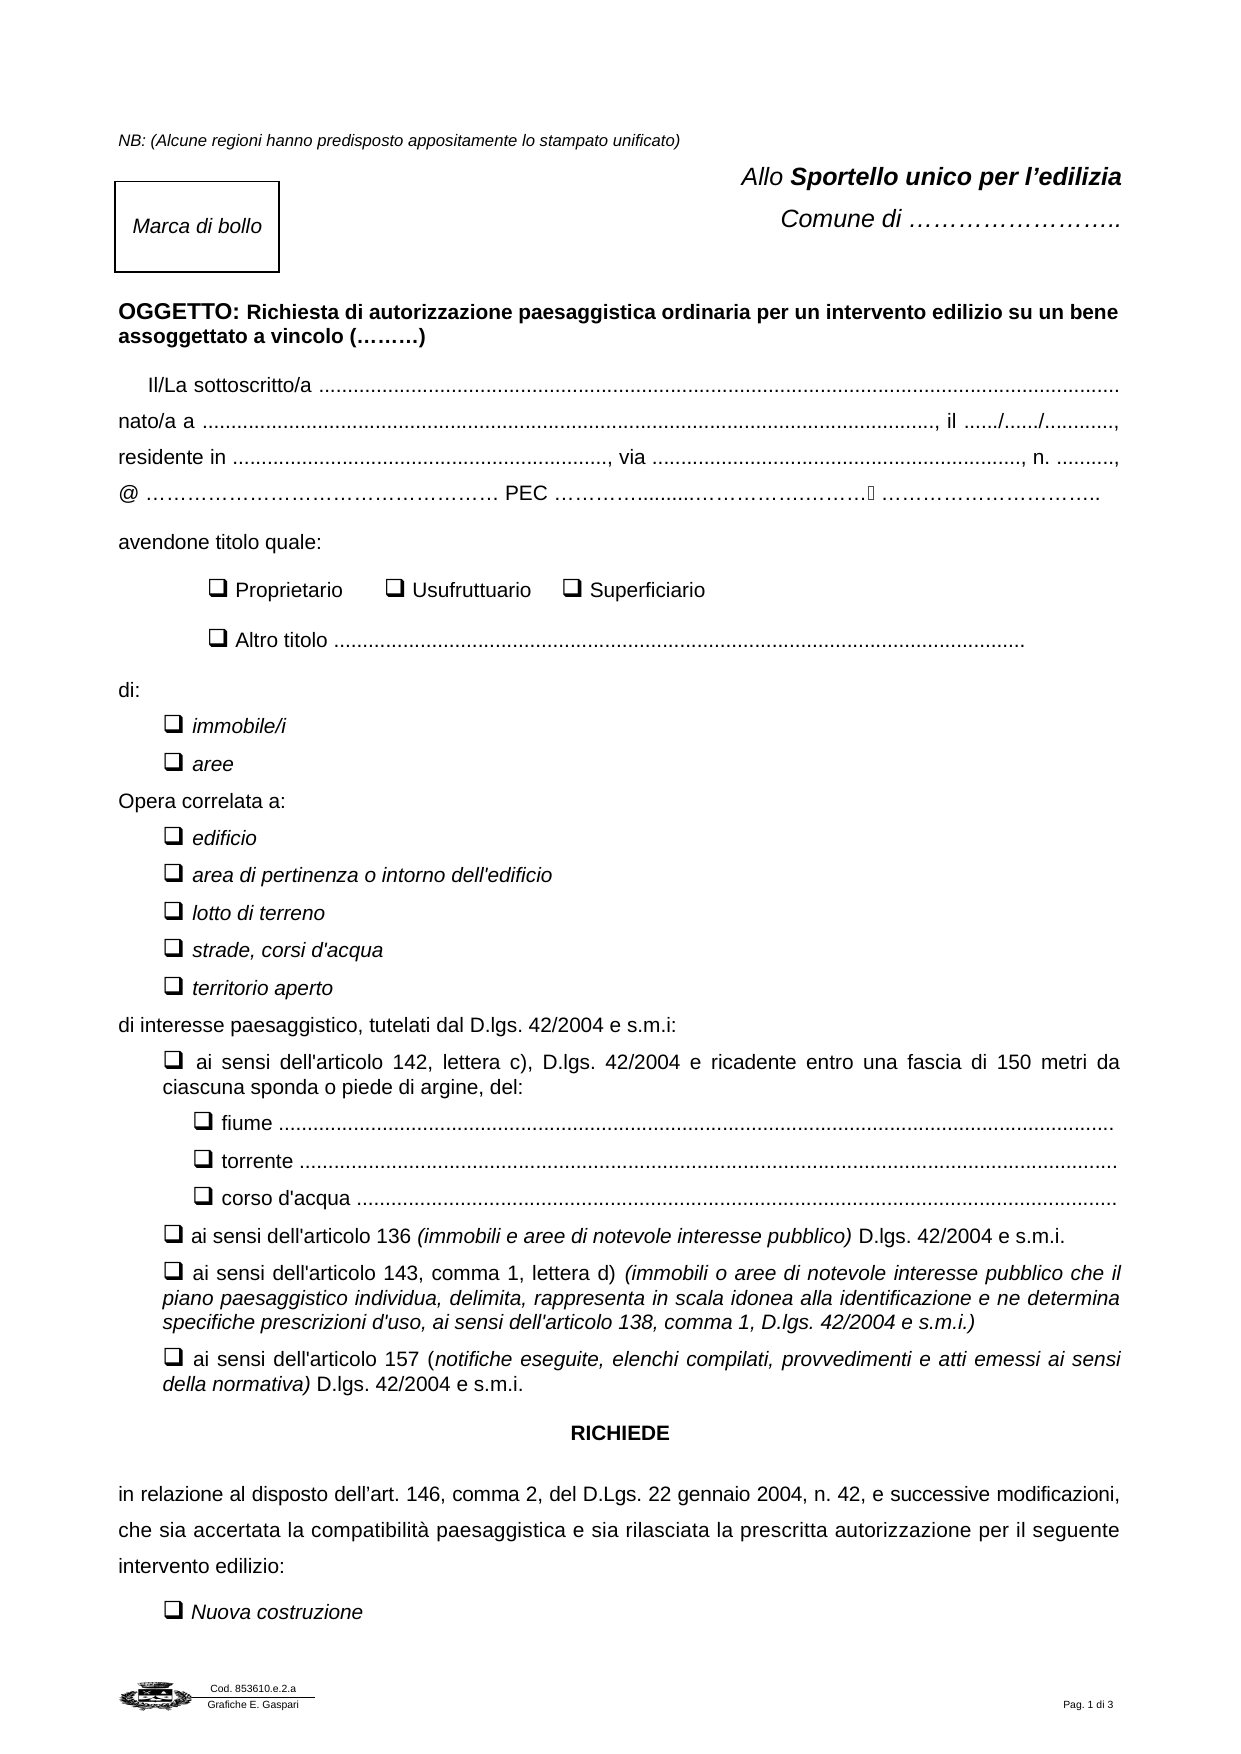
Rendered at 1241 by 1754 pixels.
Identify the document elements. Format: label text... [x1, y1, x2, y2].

text NB: (Alcune regioni hanno predisposto appositamente lo stampato unificato) [118, 131, 1122, 150]
text  ai sensi dell'articolo 136 (immobili e aree di notevole interesse pubblico) D.lgs. 42/2004 e s.m.i. [162, 1224, 1122, 1249]
text Opera correlata a: [118, 789, 1122, 813]
text Marca di bollo [130, 214, 264, 238]
text  Altro titolo ........................................................................................................................ [207, 628, 1122, 653]
text  Proprietario  Usufruttuario  Superficiario [207, 578, 1033, 603]
text  torrente .............................................................................................................................................. [192, 1149, 1122, 1174]
text di interesse paesaggistico, tutelati dal D.lgs. 42/2004 e s.m.i: [118, 1013, 1122, 1037]
text  immobile/i [162, 714, 1122, 739]
text RICHIEDE [118, 1421, 1122, 1444]
text  corso d'acqua .................................................................................................................................... [192, 1186, 1122, 1211]
text di: [118, 678, 1122, 702]
text  Nuova costruzione [162, 1600, 1122, 1625]
text Allo Sportello unico per l’edilizia [118, 162, 1122, 191]
text  ai sensi dell'articolo 142, lettera c), D.lgs. 42/2004 e ricadente entro una fascia di 150 metri da ciascuna sponda o piede di argine, del: [162, 1050, 1122, 1099]
text OGGETTO: Richiesta di autorizzazione paesaggistica ordinaria per un intervento edilizio su un bene assoggettato a vincolo (………) [118, 298, 1122, 348]
text  territorio aperto [162, 976, 1044, 1001]
text in relazione al disposto dell’art. 146, comma 2, del D.Lgs. 22 gennaio 2004, n. 42, e successive modificazioni, che sia accertata la compatibilità paesaggistica e sia rilasciata la prescritta autorizzazione per il seguente intervento edilizio: [118, 1482, 1122, 1577]
text Il/La sottoscritto/a ........................................................................................................................................... nato/a a ..............................................................................................................................., il ....../....../............, residente in ................................................................., via ................................................................, n. .........., @ …………………………………………… PEC …………..........…………….……… ………………………….. [118, 373, 1122, 505]
text  edificio [162, 826, 1044, 851]
text  ai sensi dell'articolo 143, comma 1, lettera d) (immobili o aree di notevole interesse pubblico che il piano paesaggistico individua, delimita, rappresenta in scala idonea alla identificazione e ne determina specifiche prescrizioni d'uso, ai sensi dell'articolo 138, comma 1, D.lgs. 42/2004 e s.m.i.) [162, 1261, 1122, 1334]
text  lotto di terreno [162, 901, 1044, 926]
text  area di pertinenza o intorno dell'edificio [162, 863, 1044, 888]
text  aree [162, 752, 1122, 777]
text  strade, corsi d'acqua [162, 938, 1044, 963]
text  ai sensi dell'articolo 157 (notifiche eseguite, elenchi compilati, provvedimenti e atti emessi ai sensi della normativa) D.lgs. 42/2004 e s.m.i. [162, 1347, 1122, 1396]
text Comune di …………………….. [280, 203, 1122, 232]
text avendone titolo quale: [118, 529, 1122, 553]
text  fiume ................................................................................................................................................. [192, 1111, 1122, 1136]
